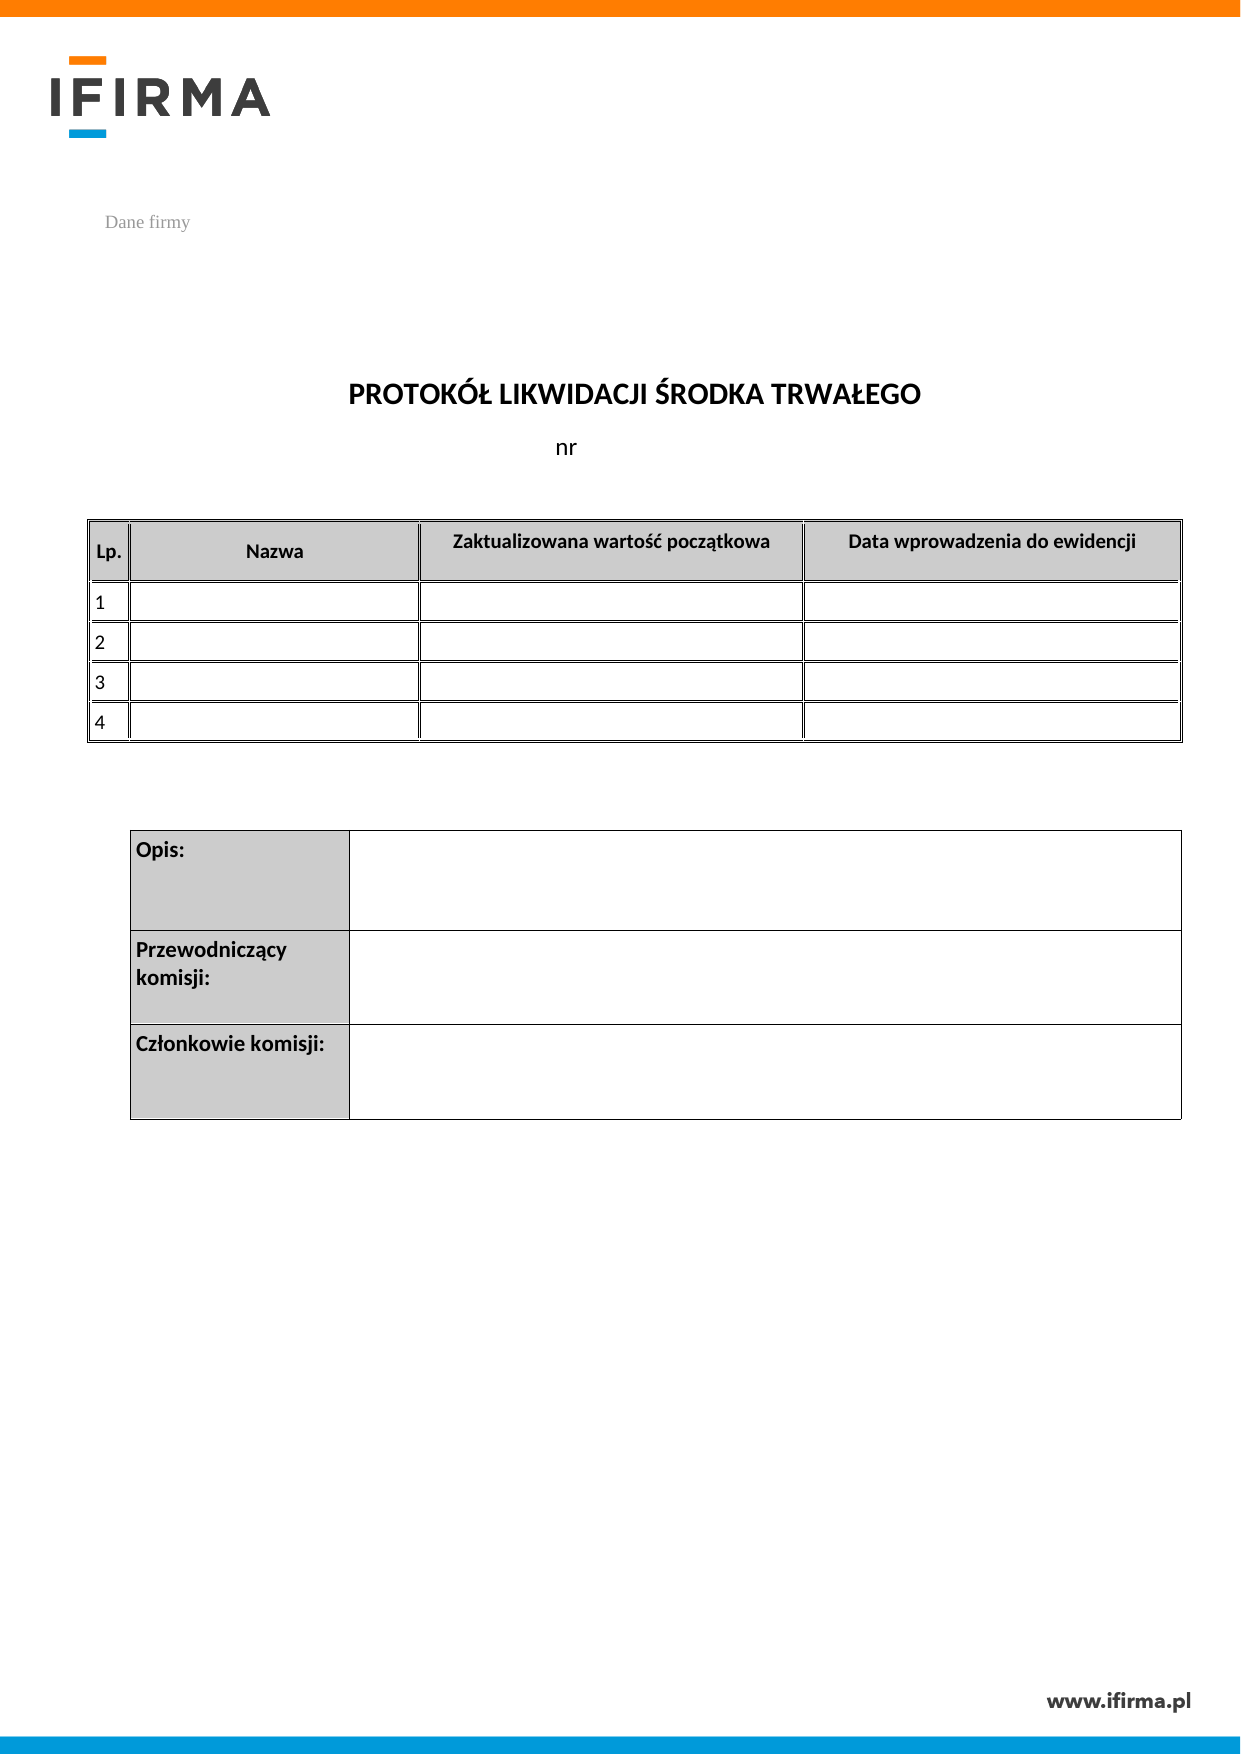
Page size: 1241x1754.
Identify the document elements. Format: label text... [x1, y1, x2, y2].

table_cell 3 [89, 660, 130, 700]
table_header Nazwa [130, 520, 420, 580]
table_header [350, 831, 1181, 930]
table_header Zaktualizowana wartość początkowa [420, 522, 803, 580]
table_cell 1 [89, 580, 130, 620]
table_header Data wprowadzenia do ewidencji [804, 522, 1180, 580]
text nr [89, 431, 1181, 462]
picture [0, 1665, 1241, 1736]
table_cell [131, 583, 418, 620]
table_cell [130, 700, 420, 740]
table_cell [804, 660, 1181, 700]
table_cell [131, 623, 418, 660]
text PROTOKÓŁ LIKWIDACJI ŚRODKA TRWAŁEGO [89, 374, 1181, 412]
table_cell [804, 700, 1181, 740]
table_cell Przewodniczący komisji: [131, 931, 349, 1023]
table_header Opis: [131, 831, 349, 930]
table_cell 4 [89, 700, 130, 740]
table_cell Członkowie komisji: [131, 1025, 349, 1118]
table_cell [350, 1025, 1181, 1118]
picture [0, 0, 1241, 177]
table_cell [804, 580, 1181, 620]
table_header Lp. [89, 520, 130, 580]
table_cell [421, 623, 802, 660]
table_cell 2 [89, 620, 130, 660]
table_cell [421, 663, 802, 700]
table_cell [131, 663, 418, 700]
table_cell [350, 931, 1181, 1023]
table_cell [421, 583, 802, 620]
table_cell [420, 703, 803, 740]
table_cell [804, 620, 1181, 660]
